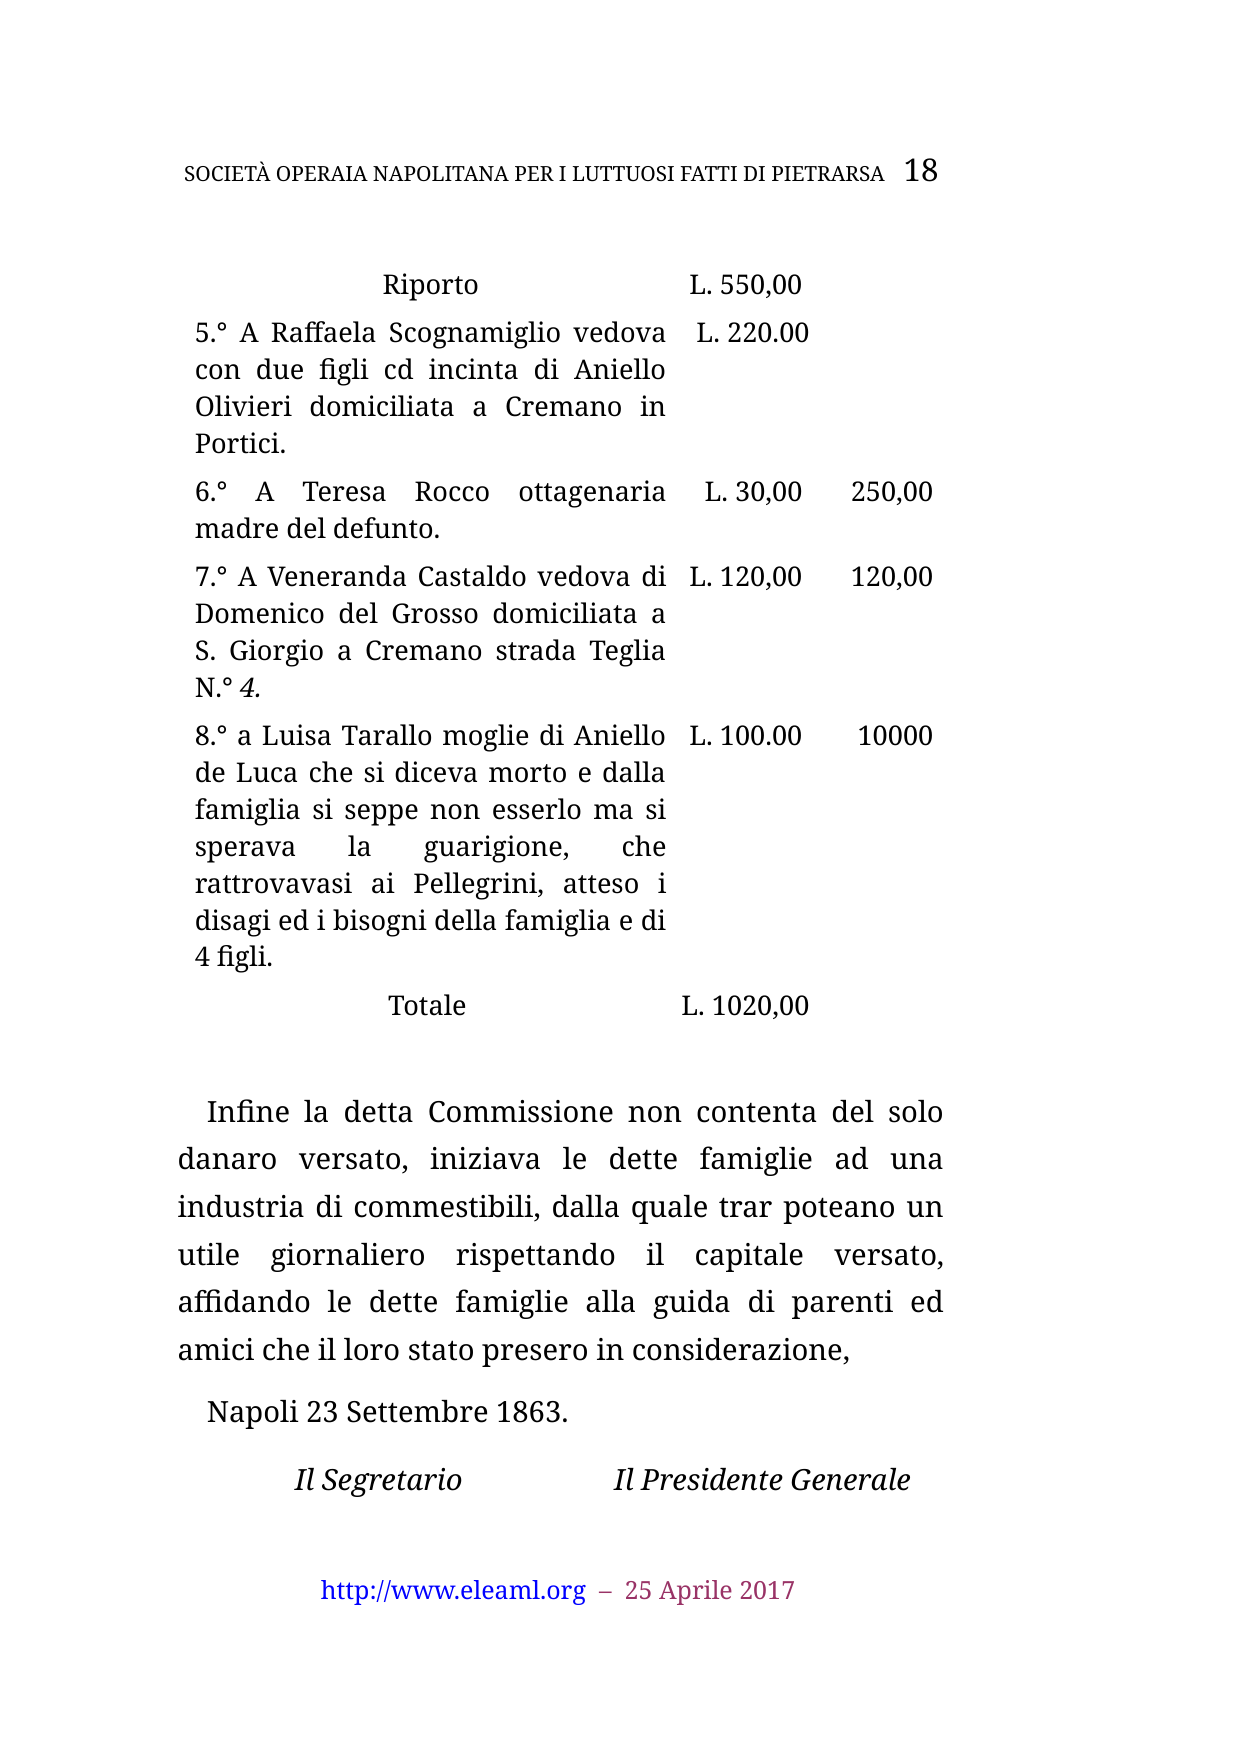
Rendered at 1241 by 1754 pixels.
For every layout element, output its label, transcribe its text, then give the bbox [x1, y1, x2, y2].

table_cell 10000 [815, 711, 939, 980]
table_cell 8.° a Luisa Tarallo moglie di Aniello de Luca che si diceva morto e dalla famiglia si seppe non esserlo ma si sperava la guarigione, che rattrovavasi ai Pellegrini, atteso i disagi ed i bisogni della famiglia e di 4 figli. [189, 711, 672, 980]
table_cell 5.° A Raffaela Scognamiglio vedova con due figli cd incinta di Aniello Olivieri domiciliata a Cremano in Portici. [189, 308, 672, 467]
table_cell L. 100.00 [673, 711, 815, 980]
table_header [815, 259, 939, 308]
table_cell L. 30,00 [673, 467, 815, 552]
table_header Riporto [189, 259, 672, 308]
table_cell 250,00 [815, 467, 939, 552]
table_cell 7.° A Veneranda Castaldo vedova di Domenico del Grosso domiciliata a S. Giorgio a Cremano strada Teglia N.° 4. [189, 552, 672, 711]
table_cell 6.° A Teresa Rocco ottagenaria madre del defunto. [189, 467, 672, 552]
table_cell [815, 308, 939, 467]
table_cell [815, 980, 939, 1029]
table_cell L. 220.00 [673, 308, 815, 467]
table_cell 120,00 [815, 552, 939, 711]
text Napoli 23 Settembre 1863. [177, 1391, 945, 1431]
table_header L. 550,00 [673, 259, 815, 308]
text Infine la detta Commissione non contenta del solo danaro versato, iniziava le dette famiglie ad una industria di commestibili, dalla quale trar poteano un utile giornaliero rispettando il capitale versato, affidando le dette famiglie alla guida di parenti ed amici che il loro stato presero in considerazione, [177, 1091, 945, 1369]
table_header Il Segretario [177, 1453, 561, 1519]
table_header Il Presidente Generale [561, 1453, 945, 1519]
table_cell L. 1020,00 [673, 980, 815, 1029]
table_cell Totale [189, 980, 672, 1029]
table_cell L. 120,00 [673, 552, 815, 711]
